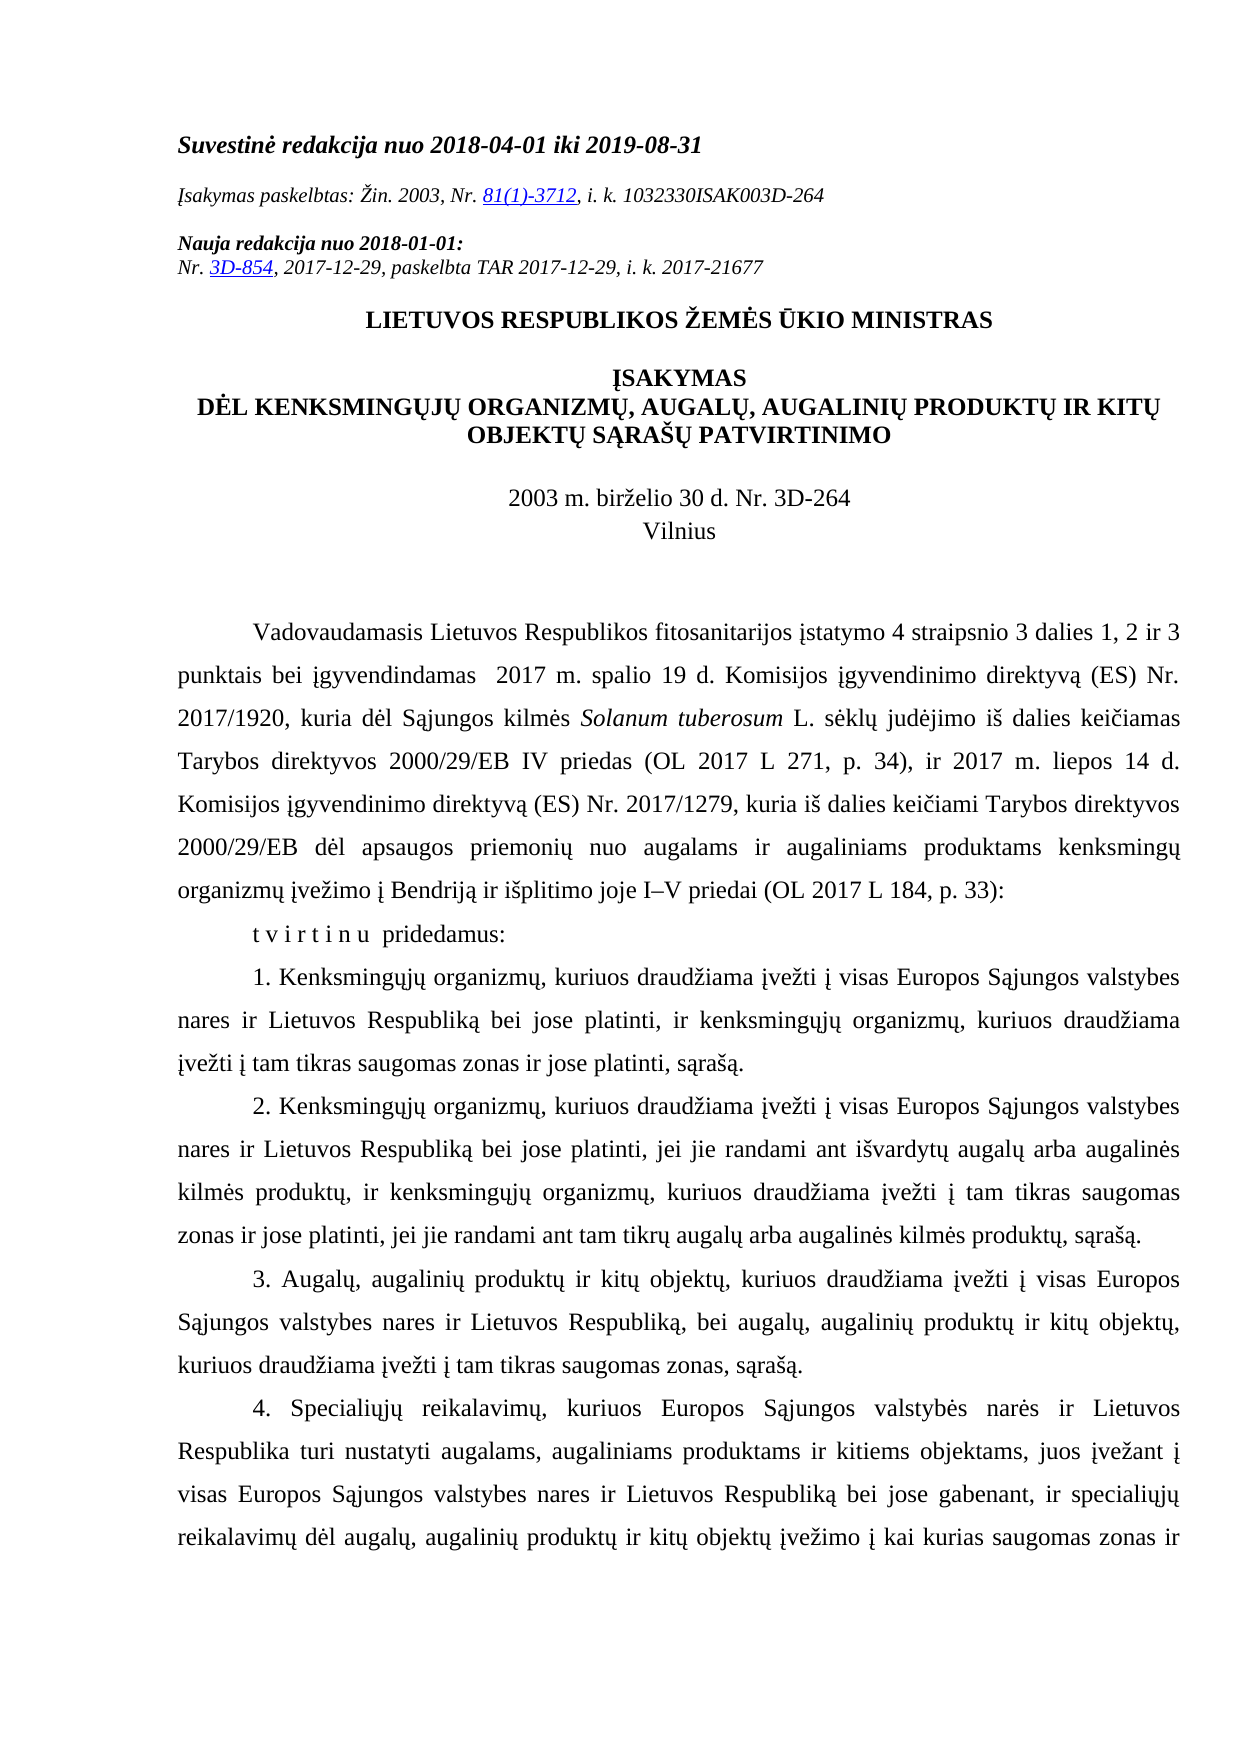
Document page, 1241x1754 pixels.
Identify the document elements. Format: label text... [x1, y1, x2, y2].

text Nauja redakcija nuo 2018-01-01: [177, 231, 1181, 255]
text 2. Kenksmingųjų organizmų, kuriuos draudžiama įvežti į visas Europos Sąjungos valstybes nares ir Lietuvos Respubliką bei jose platinti, jei jie randami ant išvardytų augalų arba augalinės kilmės produktų, ir kenksmingųjų organizmų, kuriuos draudžiama įvežti į tam tikras saugomas zonas ir jose platinti, jei jie randami ant tam tikrų augalų arba augalinės kilmės produktų, sąrašą. [177, 1091, 1181, 1249]
text 1. Kenksmingųjų organizmų, kuriuos draudžiama įvežti į visas Europos Sąjungos valstybes nares ir Lietuvos Respubliką bei jose platinti, ir kenksmingųjų organizmų, kuriuos draudžiama įvežti į tam tikras saugomas zonas ir jose platinti, sąrašą. [177, 962, 1181, 1077]
text ĮSAKYMAS [177, 363, 1181, 392]
text 4. Specialiųjų reikalavimų, kuriuos Europos Sąjungos valstybės narės ir Lietuvos Respublika turi nustatyti augalams, augaliniams produktams ir kitiems objektams, juos įvežant į visas Europos Sąjungos valstybes nares ir Lietuvos Respubliką bei jose gabenant, ir specialiųjų reikalavimų dėl augalų, augalinių produktų ir kitų objektų įvežimo į kai kurias saugomas zonas ir [177, 1393, 1181, 1551]
text Vadovaudamasis Lietuvos Respublikos fitosanitarijos įstatymo 4 straipsnio 3 dalies 1, 2 ir 3 punktais bei įgyvendindamas 2017 m. spalio 19 d. Komisijos įgyvendinimo direktyvą (ES) Nr. 2017/1920, kuria dėl Sąjungos kilmės Solanum tuberosum L. sėklų judėjimo iš dalies keičiamas Tarybos direktyvos 2000/29/EB IV priedas (OL 2017 L 271, p. 34), ir 2017 m. liepos 14 d. Komisijos įgyvendinimo direktyvą (ES) Nr. 2017/1279, kuria iš dalies keičiami Tarybos direktyvos 2000/29/EB dėl apsaugos priemonių nuo augalams ir augaliniams produktams kenksmingų organizmų įvežimo į Bendriją ir išplitimo joje I–V priedai (OL 2017 L 184, p. 33): [177, 617, 1181, 904]
text Nr. 3D-854, 2017-12-29, paskelbta TAR 2017-12-29, i. k. 2017-21677 [177, 255, 1181, 279]
text 2003 m. birželio 30 d. Nr. 3D-264 [177, 483, 1181, 511]
text tvirtinu pridedamus: [177, 919, 1181, 947]
text Suvestinė redakcija nuo 2018-04-01 iki 2019-08-31 [177, 130, 1181, 159]
text 3. Augalų, augalinių produktų ir kitų objektų, kuriuos draudžiama įvežti į visas Europos Sąjungos valstybes nares ir Lietuvos Respubliką, bei augalų, augalinių produktų ir kitų objektų, kuriuos draudžiama įvežti į tam tikras saugomas zonas, sąrašą. [177, 1264, 1181, 1379]
text DĖL kenksmingųjų organizmų, augalų, augalinių produktų ir kitų objektų sąrašų patvirtinimo [177, 392, 1181, 449]
text Įsakymas paskelbtas: Žin. 2003, Nr. 81(1)-3712, i. k. 1032330ISAK003D-264 [177, 183, 1181, 207]
text Vilnius [177, 516, 1181, 545]
text LIETUVOS RESPUBLIKOS ŽEMĖS ŪKIO MINISTRAS [177, 305, 1181, 334]
